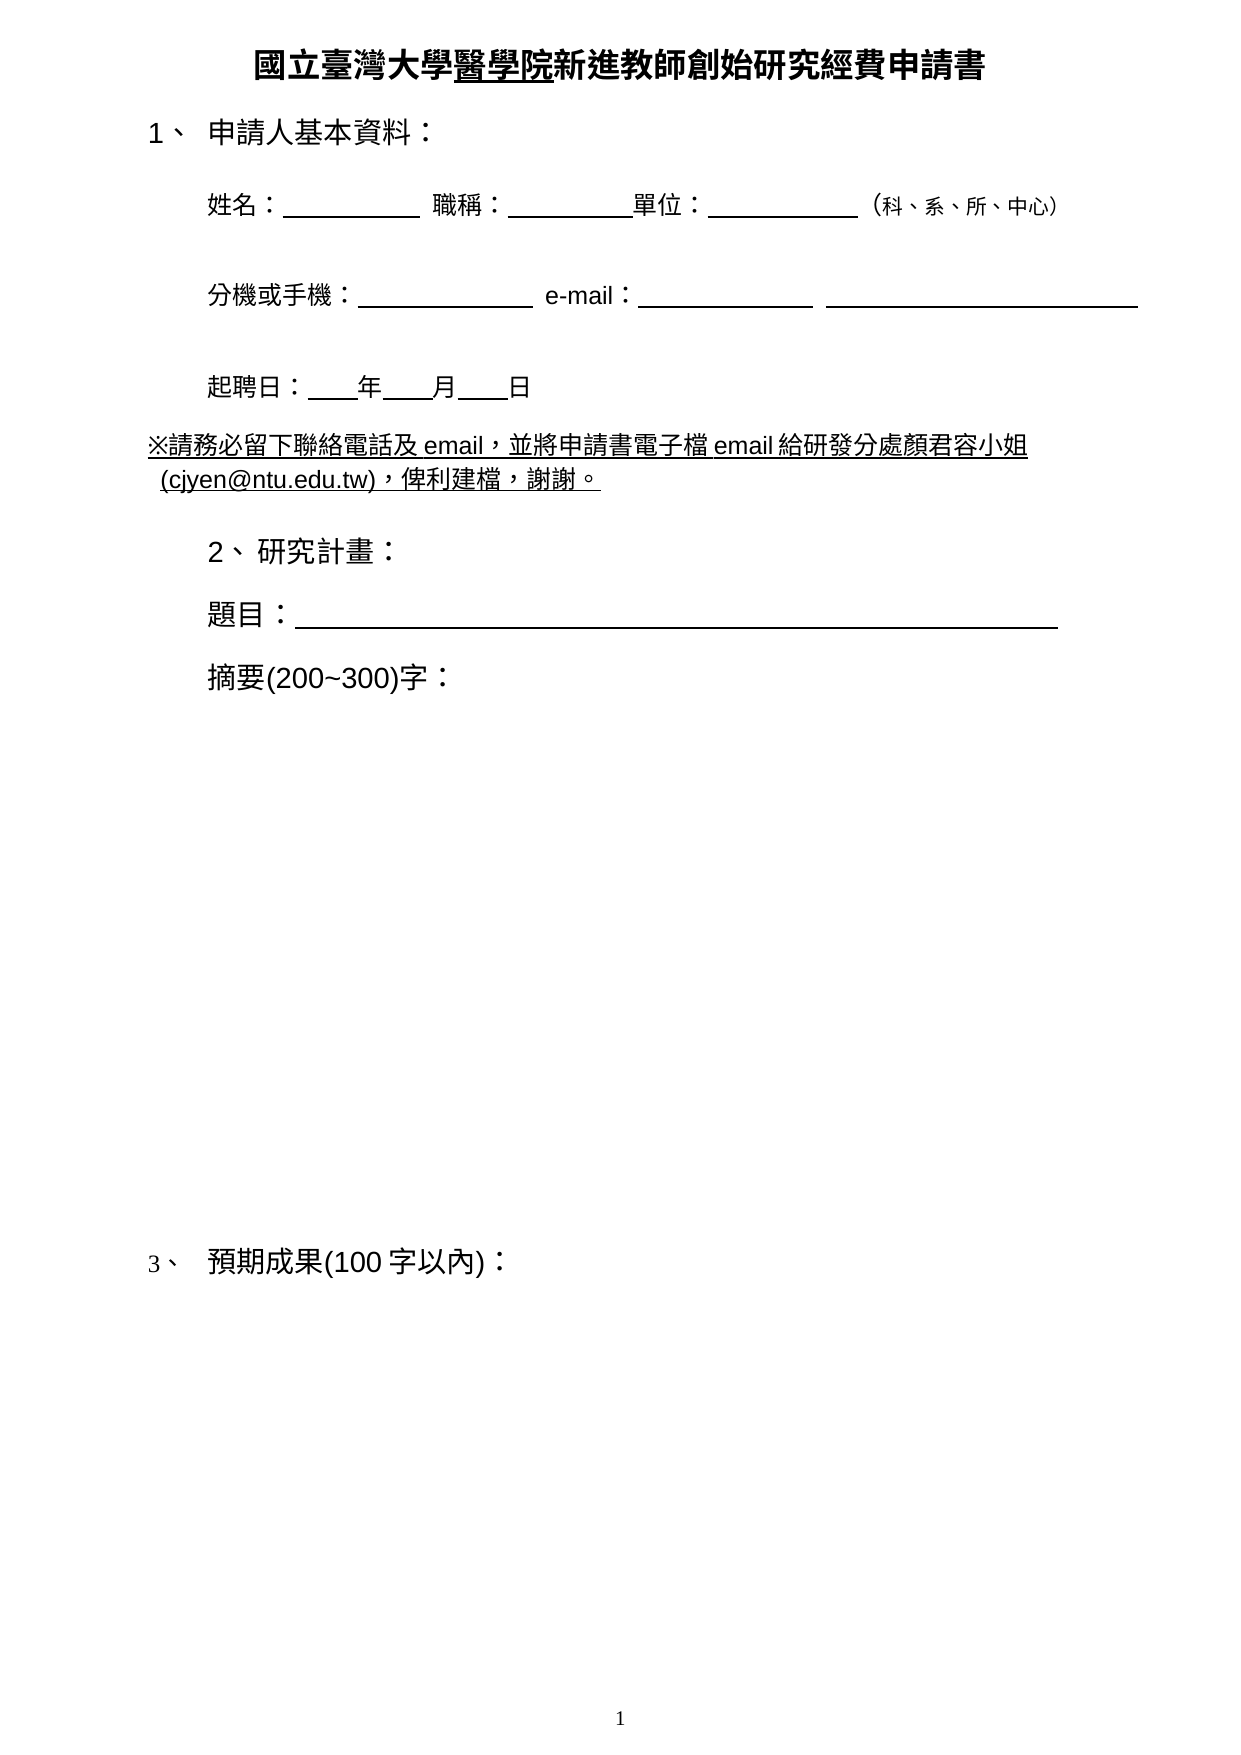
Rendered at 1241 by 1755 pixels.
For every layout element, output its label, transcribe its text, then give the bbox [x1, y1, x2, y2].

list 申請人基本資料： [148, 109, 1093, 152]
text ※請務必留下聯絡電話及email，並將申請書電子檔email給研發分處顏君容小姐(cjyen@ntu.edu.tw)，俾利建檔，謝謝。 [148, 428, 1093, 495]
text 起聘日： 年 月 日 [207, 359, 1093, 405]
list 預期成果(100字以內)： [148, 1218, 1093, 1281]
text 姓名： 職稱： 單位： （科、系、所、中心） [207, 185, 1141, 221]
text 題目： [207, 592, 1093, 634]
text 摘要(200~300)字： [207, 655, 1093, 697]
text 分機或手機： e-mail： [207, 267, 1141, 313]
text 國立臺灣大學醫學院新進教師創始研究經費申請書 [148, 22, 1093, 84]
list 研究計畫： [207, 528, 1093, 570]
